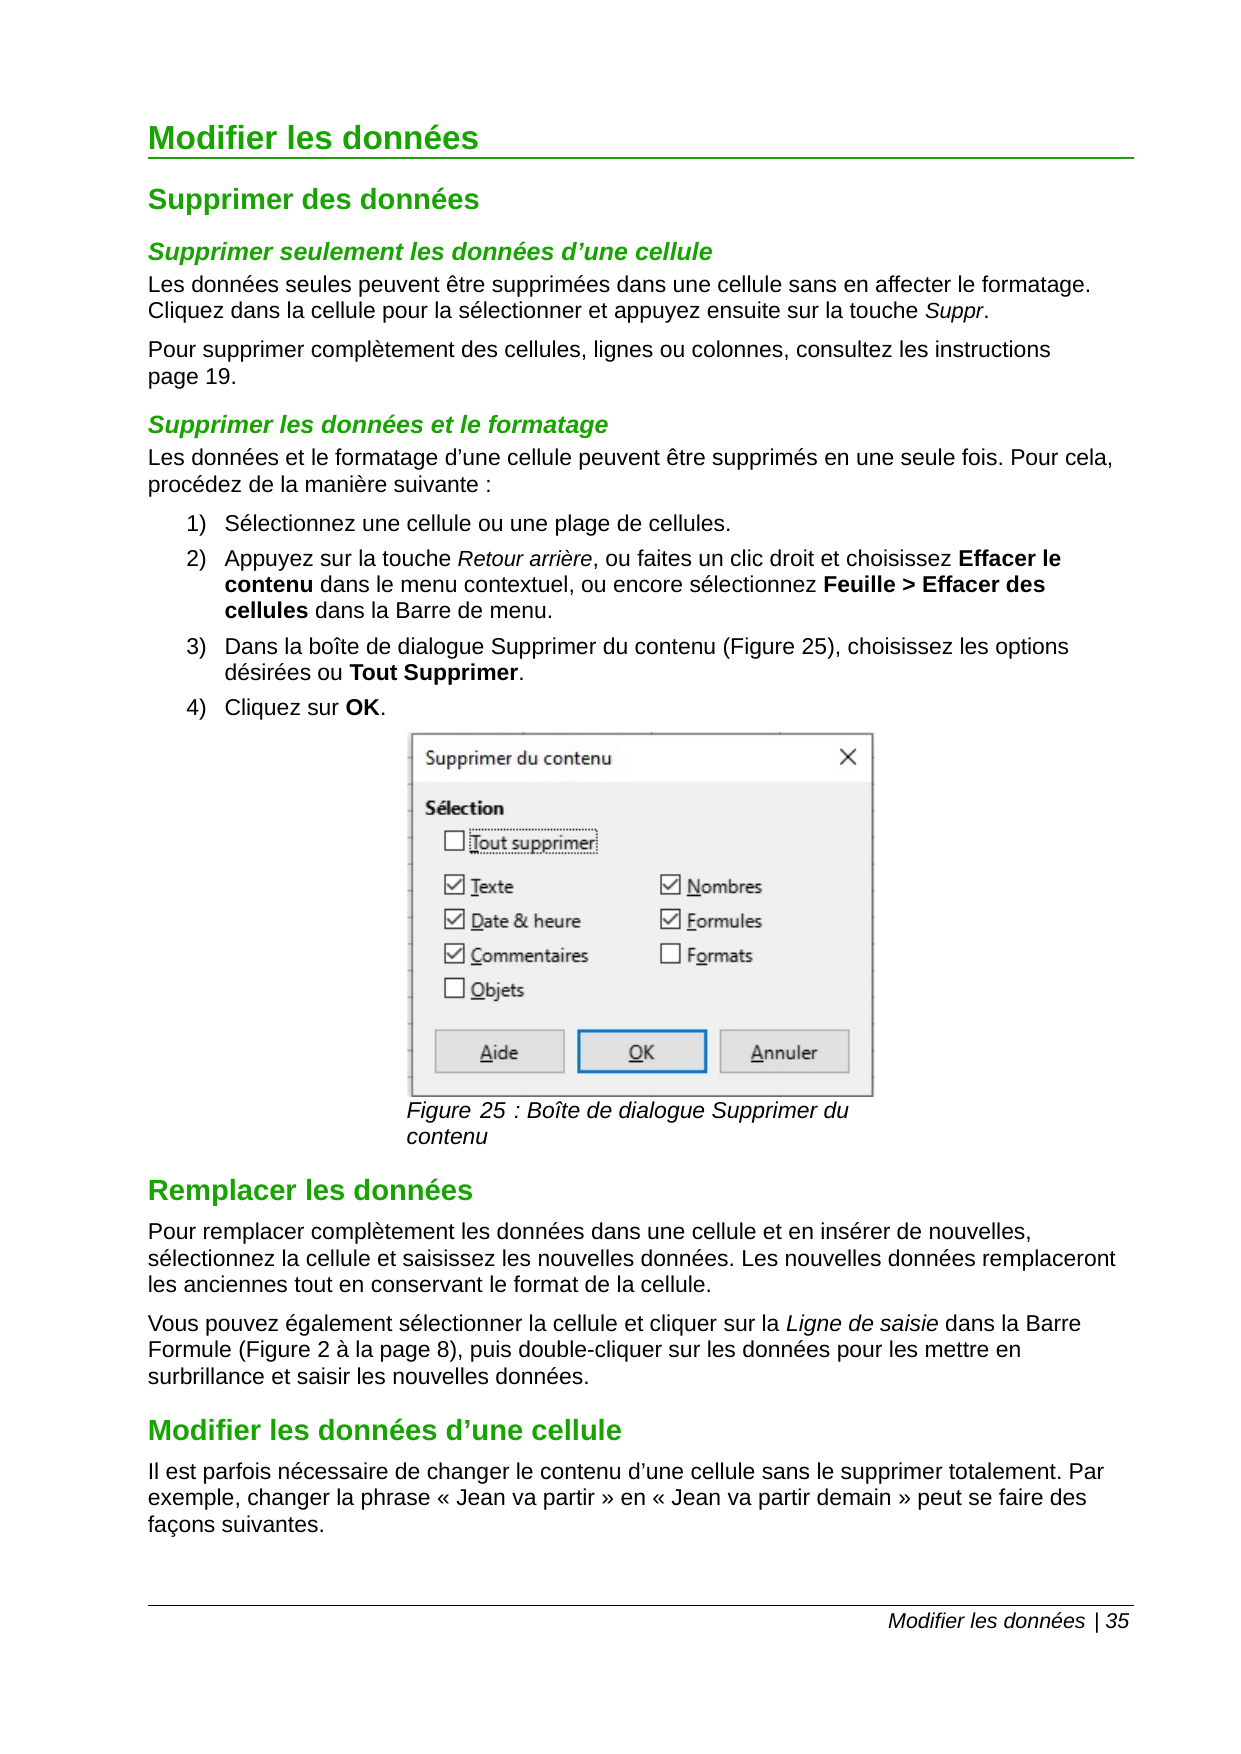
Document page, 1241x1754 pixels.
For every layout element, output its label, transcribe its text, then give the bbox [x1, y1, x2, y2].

list Dans la boîte de dialogue Supprimer du contenu (Figure 25), choisissez les options désirées ou Tout Supprimer. [207, 633, 1134, 685]
text Vous pouvez également sélectionner la cellule et cliquer sur la Ligne de saisie dans la Barre Formule (Figure 2 à la page 8), puis double-cliquer sur les données pour les mettre en surbrillance et saisir les nouvelles données. [148, 1310, 1134, 1389]
list Cliquez sur OK. [207, 694, 1134, 721]
list Les données et le formatage d’une cellule peuvent être supprimés en une seule fois. Pour cela, procédez de la manière suivante : [148, 444, 1134, 497]
text Il est parfois nécessaire de changer le contenu d’une cellule sans le supprimer totalement. Par exemple, changer la phrase « Jean va partir » en « Jean va partir demain » peut se faire des façons suivantes. [148, 1458, 1134, 1537]
text Pour remplacer complètement les données dans une cellule et en insérer de nouvelles, sélectionnez la cellule et saisissez les nouvelles données. Les nouvelles données remplaceront les anciennes tout en conservant le format de la cellule. [148, 1218, 1134, 1297]
text Pour supprimer complètement des cellules, lignes ou colonnes, consultez les instructions page 19. [148, 336, 1134, 389]
subtitle Modifier les données d’une cellule [148, 1413, 1134, 1446]
subtitle Remplacer les données [148, 1173, 1134, 1207]
text Figure 25 : Boîte de dialogue Supprimer du contenu [406, 733, 875, 1149]
list Appuyez sur la touche Retour arrière, ou faites un clic droit et choisissez Effacer le contenu dans le menu contextuel, ou encore sélectionnez Feuille > Effacer des cellules dans la Barre de menu. [207, 545, 1134, 624]
subtitle Supprimer des données [148, 182, 1134, 216]
subtitle Supprimer les données et le formatage [148, 410, 1134, 438]
list Sélectionnez une cellule ou une plage de cellules. [207, 509, 1134, 536]
picture [407, 732, 875, 1097]
subtitle Supprimer seulement les données d’une cellule [148, 236, 1134, 265]
subtitle Modifier les données [148, 118, 1134, 157]
text Les données seules peuvent être supprimées dans une cellule sans en affecter le formatage. Cliquez dans la cellule pour la sélectionner et appuyez ensuite sur la touche Suppr. [148, 271, 1134, 324]
